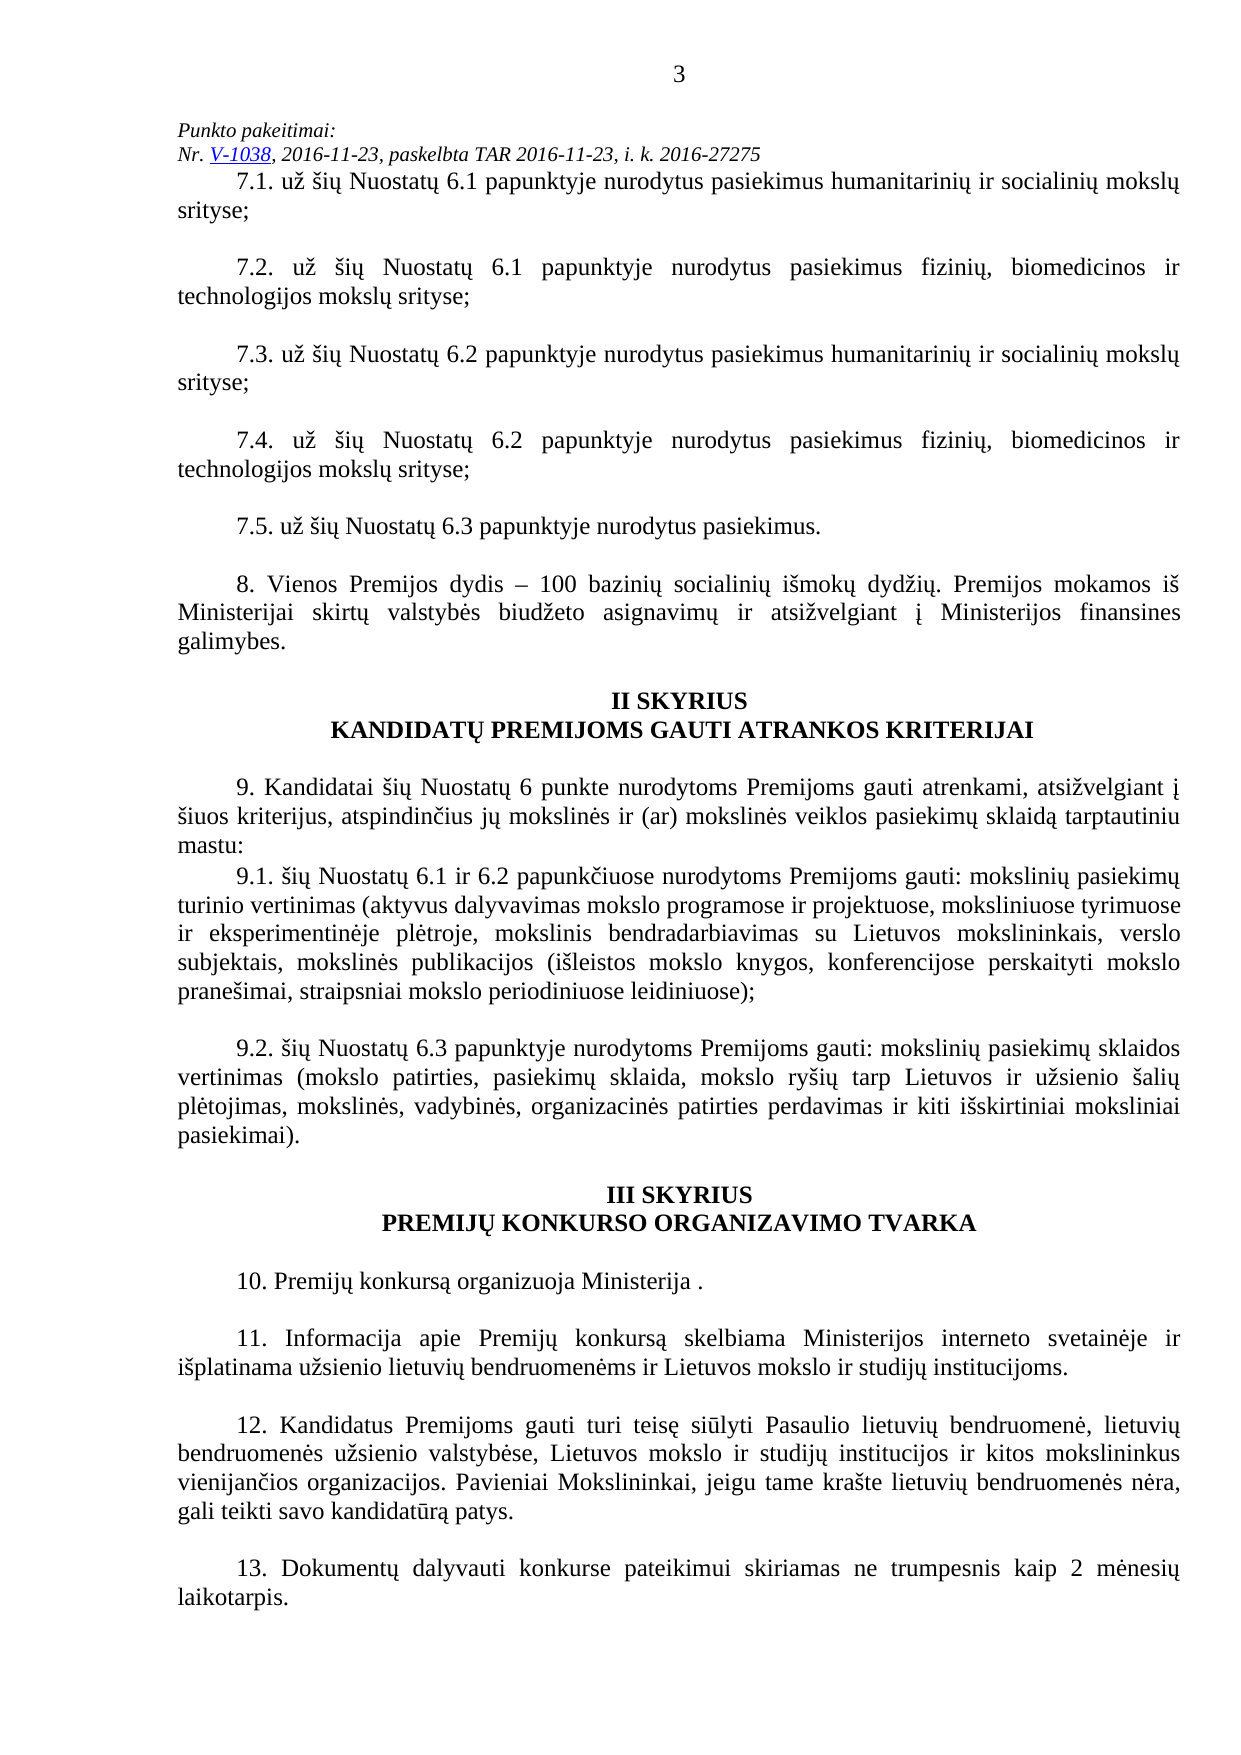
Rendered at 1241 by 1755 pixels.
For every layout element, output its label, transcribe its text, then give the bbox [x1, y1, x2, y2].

text 7.5. už šių Nuostatų 6.3 papunktyje nurodytus pasiekimus. [177, 511, 1181, 540]
text 13. Dokumentų dalyvauti konkurse pateikimui skiriamas ne trumpesnis kaip 2 mėnesių laikotarpis. [177, 1553, 1181, 1611]
text 10. Premijų konkursą organizuoja Ministerija . [177, 1266, 1181, 1295]
text 9. Kandidatai šių Nuostatų 6 punkte nurodytoms Premijoms gauti atrenkami, atsižvelgiant į šiuos kriterijus, atspindinčius jų mokslinės ir (ar) mokslinės veiklos pasiekimų sklaidą tarptautiniu mastu: [177, 772, 1181, 859]
text Punkto pakeitimai: [177, 118, 1181, 142]
text 9.1. šių Nuostatų 6.1 ir 6.2 papunkčiuose nurodytoms Premijoms gauti: mokslinių pasiekimų turinio vertinimas (aktyvus dalyvavimas mokslo programose ir projektuose, moksliniuose tyrimuose ir eksperimentinėje plėtroje, mokslinis bendradarbiavimas su Lietuvos mokslininkais, verslo subjektais, mokslinės publikacijos (išleistos mokslo knygos, konferencijose perskaityti mokslo pranešimai, straipsniai mokslo periodiniuose leidiniuose); [177, 861, 1181, 1005]
text KANDIDATŲ PREMIJOMS GAUTI ATRANKOS KRITERIJAI [177, 715, 1181, 744]
text 7.3. už šių Nuostatų 6.2 papunktyje nurodytus pasiekimus humanitarinių ir socialinių mokslų srityse; [177, 339, 1181, 396]
text 8. Vienos Premijos dydis – 100 bazinių socialinių išmokų dydžių. Premijos mokamos iš Ministerijai skirtų valstybės biudžeto asignavimų ir atsižvelgiant į Ministerijos finansines galimybes. [177, 569, 1181, 655]
text III skyrius [177, 1180, 1181, 1208]
text PREMIJŲ konkurso organizavimo TVARKA [177, 1208, 1181, 1237]
text 7.2. už šių Nuostatų 6.1 papunktyje nurodytus pasiekimus fizinių, biomedicinos ir technologijos mokslų srityse; [177, 252, 1181, 310]
text 12. Kandidatus Premijoms gauti turi teisę siūlyti Pasaulio lietuvių bendruomenė, lietuvių bendruomenės užsienio valstybėse, Lietuvos mokslo ir studijų institucijos ir kitos mokslininkus vienijančios organizacijos. Pavieniai Mokslininkai, jeigu tame krašte lietuvių bendruomenės nėra, gali teikti savo kandidatūrą patys. [177, 1410, 1181, 1525]
text Nr. V-1038, 2016-11-23, paskelbta TAR 2016-11-23, i. k. 2016-27275 [177, 142, 1181, 166]
text 9.2. šių Nuostatų 6.3 papunktyje nurodytoms Premijoms gauti: mokslinių pasiekimų sklaidos vertinimas (mokslo patirties, pasiekimų sklaida, mokslo ryšių tarp Lietuvos ir užsienio šalių plėtojimas, mokslinės, vadybinės, organizacinės patirties perdavimas ir kiti išskirtiniai moksliniai pasiekimai). [177, 1033, 1181, 1148]
text 7.1. už šių Nuostatų 6.1 papunktyje nurodytus pasiekimus humanitarinių ir socialinių mokslų srityse; [177, 166, 1181, 224]
text 11. Informacija apie Premijų konkursą skelbiama Ministerijos interneto svetainėje ir išplatinama užsienio lietuvių bendruomenėms ir Lietuvos mokslo ir studijų institucijoms. [177, 1323, 1181, 1381]
text 7.4. už šių Nuostatų 6.2 papunktyje nurodytus pasiekimus fizinių, biomedicinos ir technologijos mokslų srityse; [177, 425, 1181, 482]
text II skyrius [177, 686, 1181, 715]
